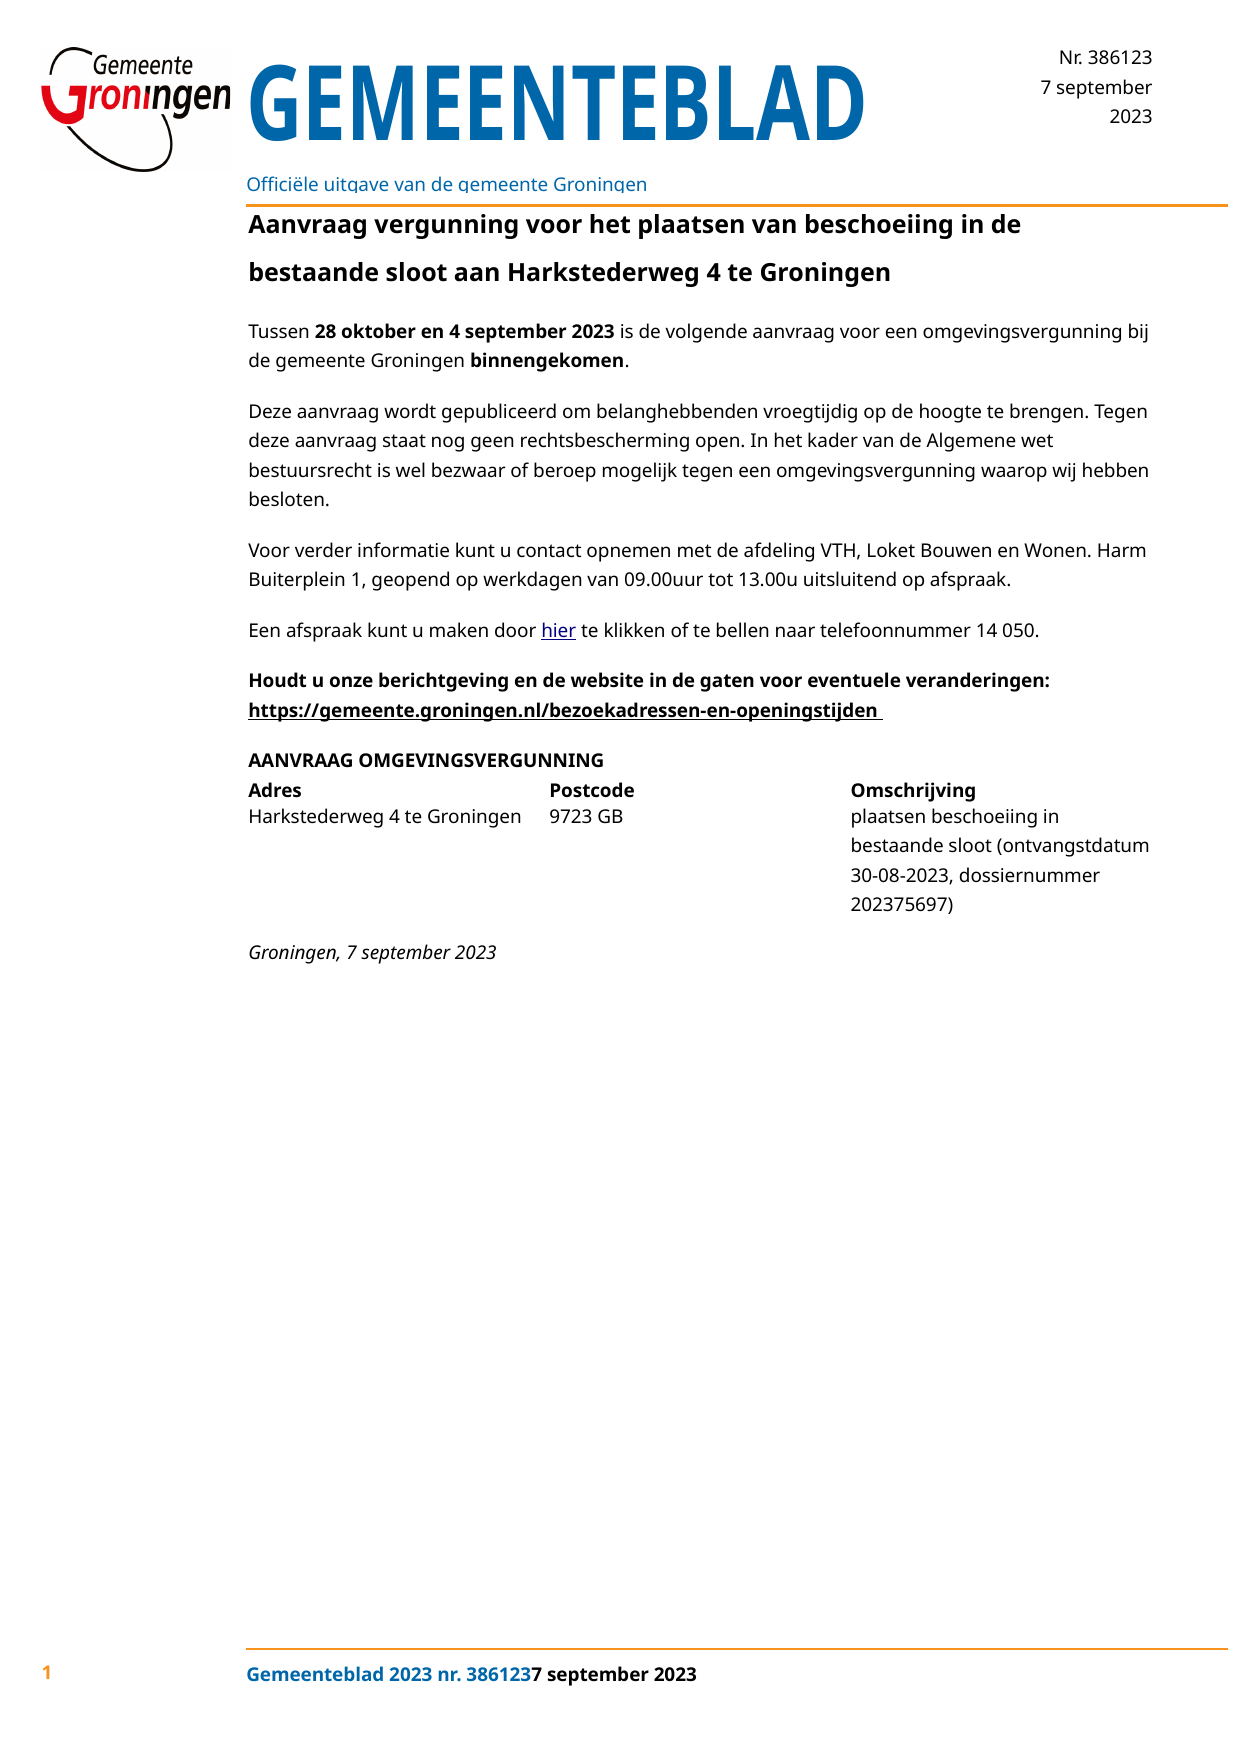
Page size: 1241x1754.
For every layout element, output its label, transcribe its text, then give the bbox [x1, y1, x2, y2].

text Tussen 28 oktober en 4 september 2023 is de volgende aanvraag voor een omgevingsvergunning bij de gemeente Groningen binnengekomen. [248, 318, 1152, 373]
text Een afspraak kunt u maken door hier te klikken of te bellen naar telefoonnummer 14 050. [248, 617, 1152, 643]
table_header Postcode [549, 777, 850, 803]
text Groningen, 7 september 2023 [248, 939, 1152, 964]
table_cell Harkstederweg 4 te Groningen [248, 803, 549, 917]
text AANVRAAG OMGEVINGSVERGUNNING [248, 747, 1152, 773]
text Aanvraag vergunning voor het plaatsen van beschoeiing in de bestaande sloot aan Harkstederweg 4 te Groningen [248, 207, 1152, 288]
text Voor verder informatie kunt u contact opnemen met de afdeling VTH, Loket Bouwen en Wonen. Harm Buiterplein 1, geopend op werkdagen van 09.00uur tot 13.00u uitsluitend op afspraak. [248, 537, 1152, 592]
picture [41, 47, 231, 172]
table_cell 9723 GB [549, 803, 850, 917]
table_cell plaatsen beschoeiing in bestaande sloot (ontvangstdatum 30-08-2023, dossiernummer 202375697) [850, 803, 1152, 917]
table_header Omschrijving [850, 777, 1152, 803]
text Deze aanvraag wordt gepubliceerd om belanghebbenden vroegtijdig op de hoogte te brengen. Tegen deze aanvraag staat nog geen rechtsbescherming open. In het kader van de Algemene wet bestuursrecht is wel bezwaar of beroep mogelijk tegen een omgevingsvergunning waarop wij hebben besloten. [248, 398, 1152, 512]
text Houdt u onze berichtgeving en de website in de gaten voor eventuele veranderingen: https://gemeente.groningen.nl/bezoekadressen-en-openingstijden [248, 667, 1152, 723]
table_header Adres [248, 777, 549, 803]
